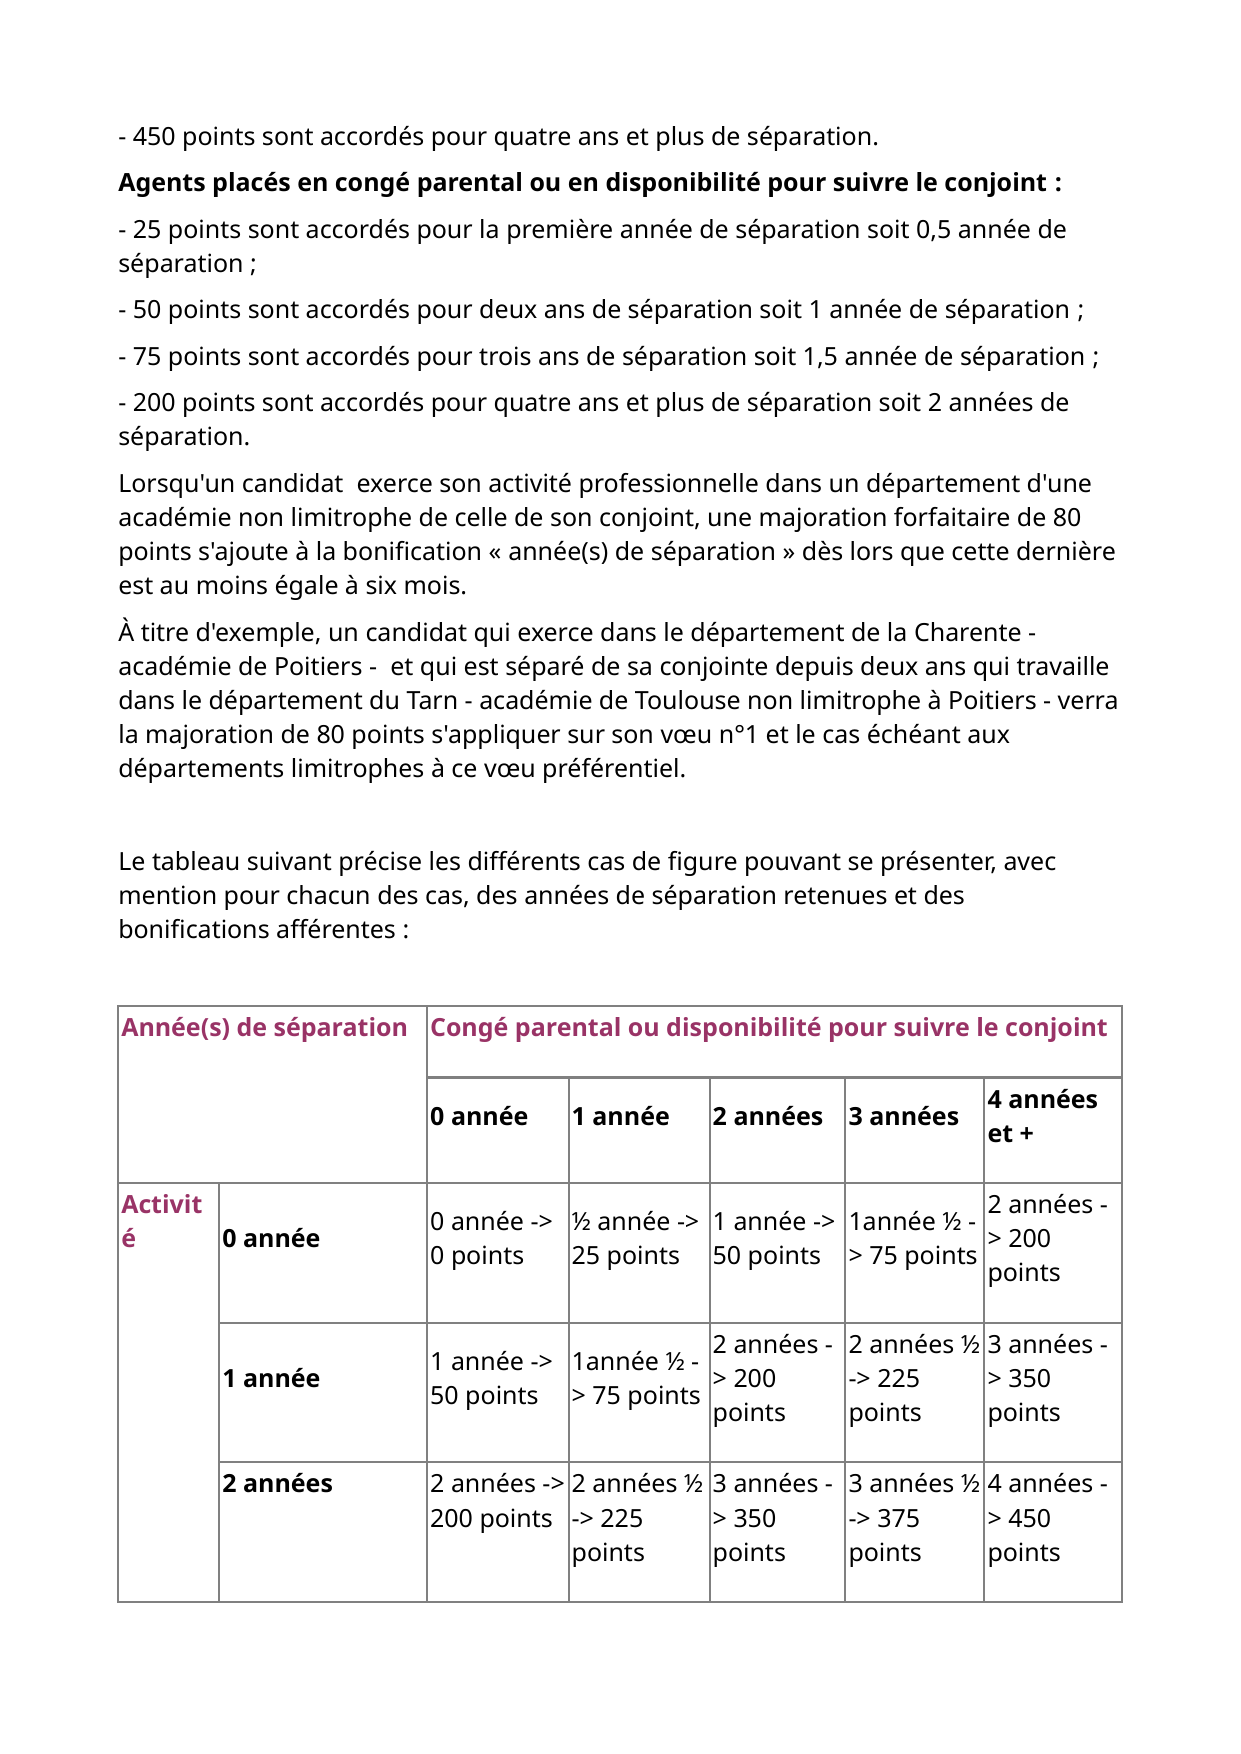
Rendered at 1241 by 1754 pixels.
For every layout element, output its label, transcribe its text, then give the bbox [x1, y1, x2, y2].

table_cell 2 années [220, 1463, 426, 1601]
text À titre d'exemple, un candidat qui exerce dans le département de la Charente - académie de Poitiers - et qui est séparé de sa conjointe depuis deux ans qui travaille dans le département du Tarn - académie de Toulouse non limitrophe à Poitiers - verra la majoration de 80 points s'appliquer sur son vœu n°1 et le cas échéant aux départements limitrophes à ce vœu préférentiel. [118, 614, 1122, 785]
table_header Année(s) de séparation [119, 1007, 426, 1182]
table_cell 0 année [220, 1184, 426, 1322]
table_cell 1 année -> 50 points [711, 1184, 844, 1322]
table_cell 1 année [570, 1079, 709, 1182]
text Agents placés en congé parental ou en disponibilité pour suivre le conjoint : [118, 165, 1122, 199]
table_cell 1année ½ -> 75 points [846, 1184, 983, 1322]
table_cell 3 années [846, 1079, 983, 1182]
table_cell 3 années ½ -> 375 points [846, 1463, 983, 1601]
table_cell 0 année -> 0 points [428, 1184, 568, 1322]
table_cell 3 années -> 350 points [985, 1324, 1121, 1461]
table_cell 2 années ½ -> 225 points [846, 1324, 983, 1461]
table_cell ½ année -> 25 points [570, 1184, 709, 1322]
text Le tableau suivant précise les différents cas de figure pouvant se présenter, avec mention pour chacun des cas, des années de séparation retenues et des bonifications afférentes : [118, 844, 1122, 946]
table_cell 2 années [711, 1079, 844, 1182]
table_cell Activité [119, 1184, 218, 1601]
text Lorsqu'un candidat exerce son activité professionnelle dans un département d'une académie non limitrophe de celle de son conjoint, une majoration forfaitaire de 80 points s'ajoute à la bonification « année(s) de séparation » dès lors que cette dernière est au moins égale à six mois. [118, 466, 1122, 602]
text - 50 points sont accordés pour deux ans de séparation soit 1 année de séparation ; [118, 292, 1122, 326]
table_cell 2 années -> 200 points [428, 1463, 568, 1601]
table_cell 0 année [428, 1079, 568, 1182]
table_cell 4 années et + [985, 1079, 1121, 1182]
table_cell 2 années -> 200 points [711, 1324, 844, 1461]
table_cell 2 années ½ -> 225 points [570, 1463, 709, 1601]
table_cell 2 années -> 200 points [985, 1184, 1121, 1322]
table_cell 1 année [220, 1324, 426, 1461]
text - 75 points sont accordés pour trois ans de séparation soit 1,5 année de séparation ; [118, 338, 1122, 372]
text - 200 points sont accordés pour quatre ans et plus de séparation soit 2 années de séparation. [118, 385, 1122, 453]
text - 25 points sont accordés pour la première année de séparation soit 0,5 année de séparation ; [118, 211, 1122, 279]
table_cell 4 années -> 450 points [985, 1463, 1121, 1601]
table_cell 3 années -> 350 points [711, 1463, 844, 1601]
table_cell 1année ½ -> 75 points [570, 1324, 709, 1461]
text - 450 points sont accordés pour quatre ans et plus de séparation. [118, 118, 1122, 152]
table_header Congé parental ou disponibilité pour suivre le conjoint [428, 1007, 1121, 1076]
table_cell 1 année -> 50 points [428, 1324, 568, 1461]
